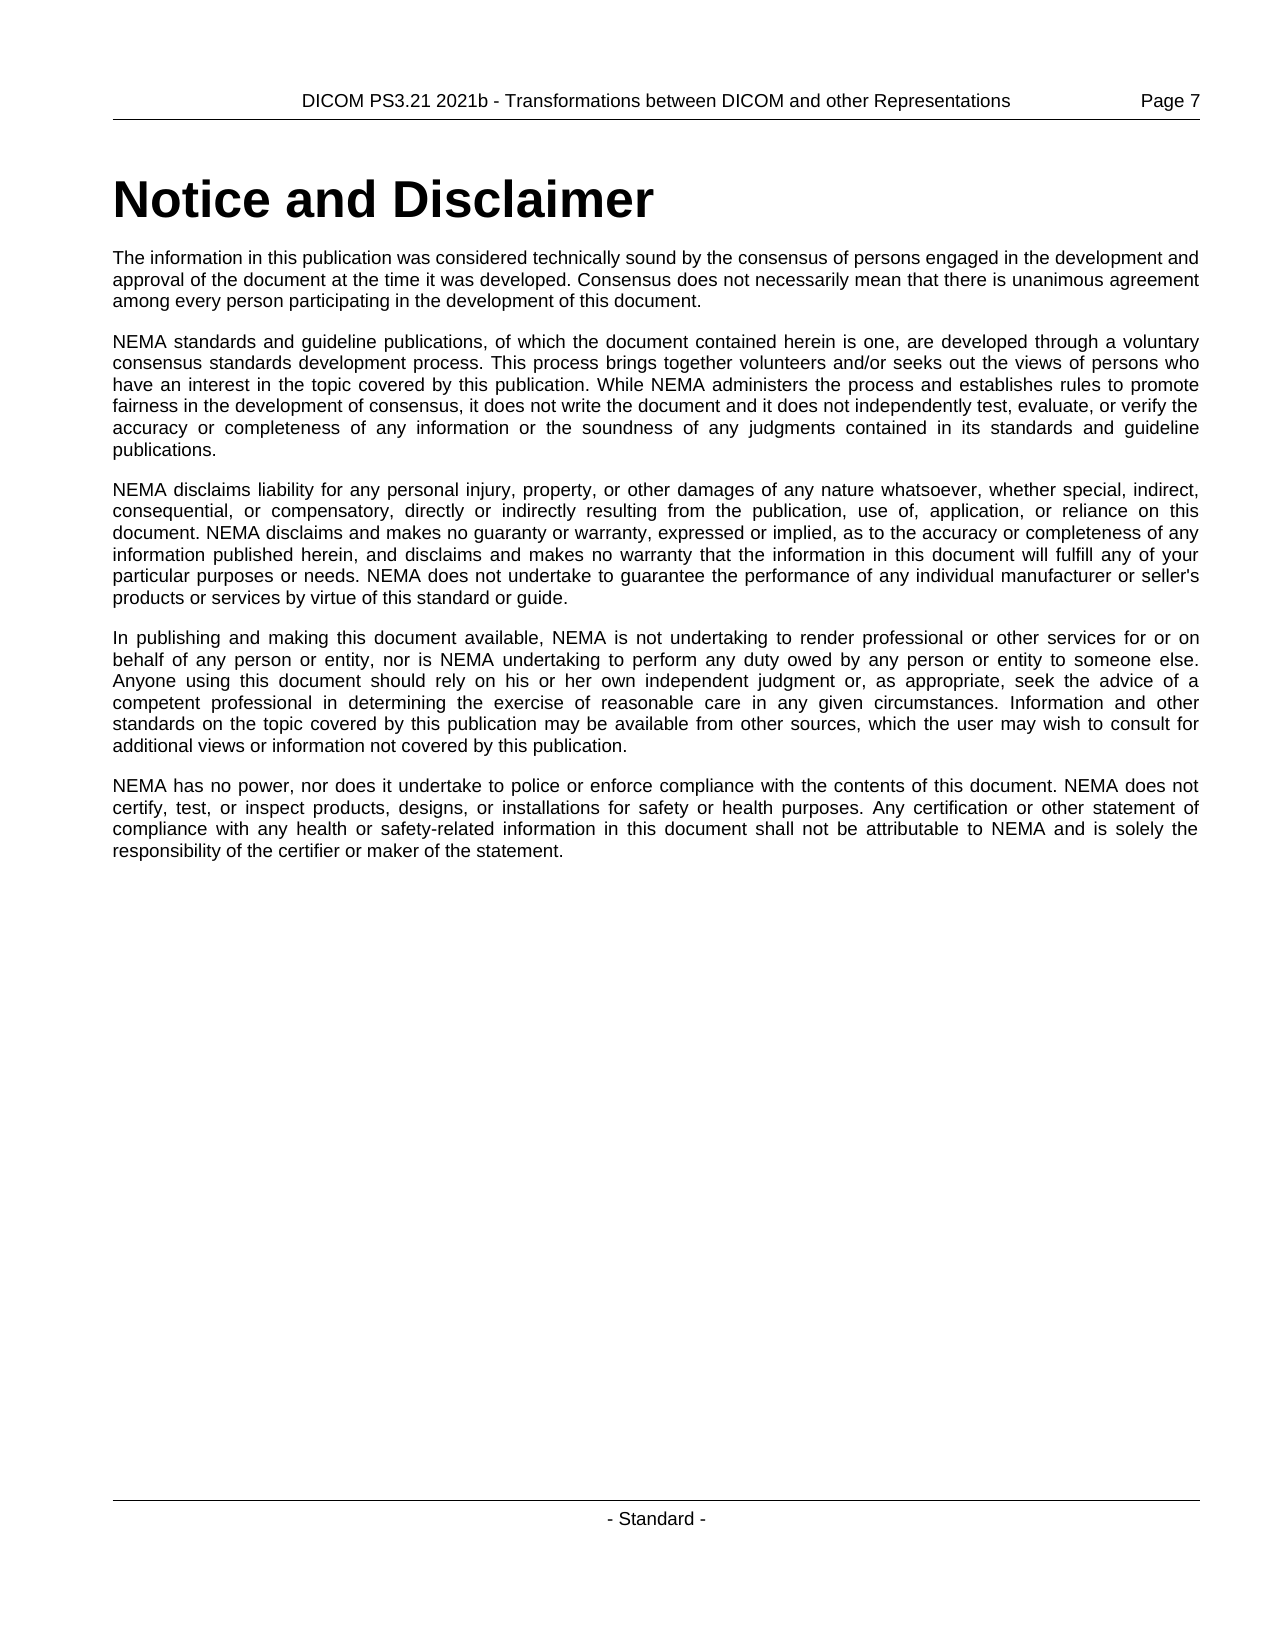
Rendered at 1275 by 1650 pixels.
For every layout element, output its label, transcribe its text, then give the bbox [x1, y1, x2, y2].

text Notice and Disclaimer [112, 169, 1200, 228]
text NEMA has no power, nor does it undertake to police or enforce compliance with the contents of this document. NEMA does not certify, test, or inspect products, designs, or installations for safety or health purposes. Any certification or other statement of compliance with any health or safety-related information in this document shall not be attributable to NEMA and is solely the responsibility of the certifier or maker of the statement. [112, 775, 1200, 861]
text The information in this publication was considered technically sound by the consensus of persons engaged in the development and approval of the document at the time it was developed. Consensus does not necessarily mean that there is unanimous agreement among every person participating in the development of this document. [112, 247, 1200, 312]
text NEMA disclaims liability for any personal injury, property, or other damages of any nature whatsoever, whether special, indirect, consequential, or compensatory, directly or indirectly resulting from the publication, use of, application, or reliance on this document. NEMA disclaims and makes no guaranty or warranty, expressed or implied, as to the accuracy or completeness of any information published herein, and disclaims and makes no warranty that the information in this document will fulfill any of your particular purposes or needs. NEMA does not undertake to guarantee the performance of any individual manufacturer or seller's products or services by virtue of this standard or guide. [112, 479, 1200, 608]
text In publishing and making this document available, NEMA is not undertaking to render professional or other services for or on behalf of any person or entity, nor is NEMA undertaking to perform any duty owed by any person or entity to someone else. Anyone using this document should rely on his or her own independent judgment or, as appropriate, seek the advice of a competent professional in determining the exercise of reasonable care in any given circumstances. Information and other standards on the topic covered by this publication may be available from other sources, which the user may wish to consult for additional views or information not covered by this publication. [112, 627, 1200, 756]
text NEMA standards and guideline publications, of which the document contained herein is one, are developed through a voluntary consensus standards development process. This process brings together volunteers and/or seeks out the views of persons who have an interest in the topic covered by this publication. While NEMA administers the process and establishes rules to promote fairness in the development of consensus, it does not write the document and it does not independently test, evaluate, or verify the accuracy or completeness of any information or the soundness of any judgments contained in its standards and guideline publications. [112, 331, 1200, 460]
